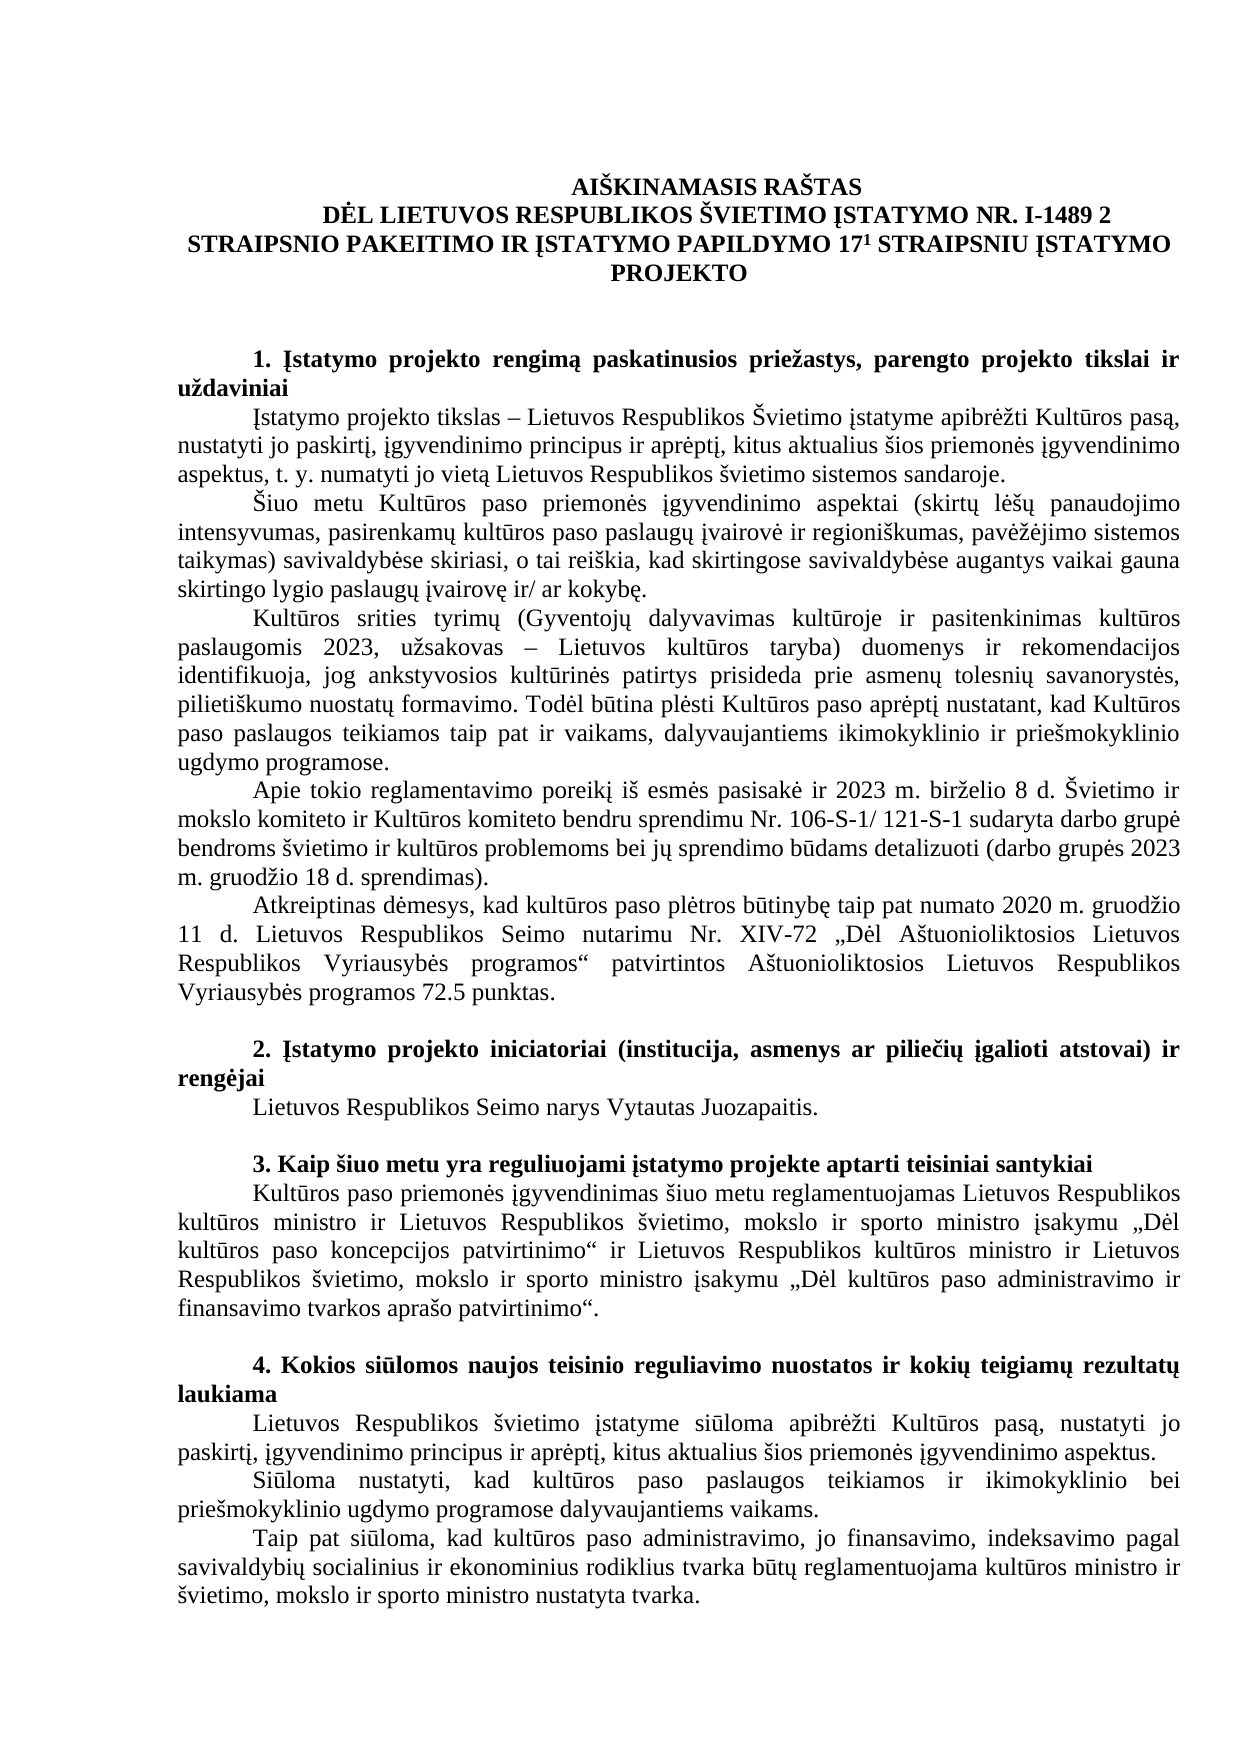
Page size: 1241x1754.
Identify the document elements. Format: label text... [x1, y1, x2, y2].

text Siūloma nustatyti, kad kultūros paso paslaugos teikiamos ir ikimokyklinio bei priešmokyklinio ugdymo programose dalyvaujantiems vaikams. [177, 1466, 1181, 1523]
text 4. Kokios siūlomos naujos teisinio reguliavimo nuostatos ir kokių teigiamų rezultatų laukiama [177, 1351, 1181, 1408]
text AIŠKINAMASIS RAŠTAS [177, 172, 1181, 201]
text 2. Įstatymo projekto iniciatoriai (institucija, asmenys ar piliečių įgalioti atstovai) ir rengėjai [177, 1034, 1181, 1092]
text Šiuo metu Kultūros paso priemonės įgyvendinimo aspektai (skirtų lėšų panaudojimo intensyvumas, pasirenkamų kultūros paso paslaugų įvairovė ir regioniškumas, pavėžėjimo sistemos taikymas) savivaldybėse skiriasi, o tai reiškia, kad skirtingose savivaldybėse augantys vaikai gauna skirtingo lygio paslaugų įvairovę ir/ ar kokybę. [177, 488, 1181, 603]
text Lietuvos Respublikos švietimo įstatyme siūloma apibrėžti Kultūros pasą, nustatyti jo paskirtį, įgyvendinimo principus ir aprėptį, kitus aktualius šios priemonės įgyvendinimo aspektus. [177, 1408, 1181, 1466]
text Atkreiptinas dėmesys, kad kultūros paso plėtros būtinybę taip pat numato 2020 m. gruodžio 11 d. Lietuvos Respublikos Seimo nutarimu Nr. XIV-72 „Dėl Aštuonioliktosios Lietuvos Respublikos Vyriausybės programos“ patvirtintos Aštuonioliktosios Lietuvos Respublikos Vyriausybės programos 72.5 punktas. [177, 891, 1181, 1006]
text Taip pat siūloma, kad kultūros paso administravimo, jo finansavimo, indeksavimo pagal savivaldybių socialinius ir ekonominius rodiklius tvarka būtų reglamentuojama kultūros ministro ir švietimo, mokslo ir sporto ministro nustatyta tvarka. [177, 1523, 1181, 1609]
text Apie tokio reglamentavimo poreikį iš esmės pasisakė ir 2023 m. birželio 8 d. Švietimo ir mokslo komiteto ir Kultūros komiteto bendru sprendimu Nr. 106-S-1/ 121-S-1 sudaryta darbo grupė bendroms švietimo ir kultūros problemoms bei jų sprendimo būdams detalizuoti (darbo grupės 2023 m. gruodžio 18 d. sprendimas). [177, 776, 1181, 891]
text 1. Įstatymo projekto rengimą paskatinusios priežastys, parengto projekto tikslai ir uždaviniai [177, 344, 1181, 402]
text Lietuvos Respublikos Seimo narys Vytautas Juozapaitis. [177, 1092, 1181, 1121]
text Įstatymo projekto tikslas – Lietuvos Respublikos Švietimo įstatyme apibrėžti Kultūros pasą, nustatyti jo paskirtį, įgyvendinimo principus ir aprėptį, kitus aktualius šios priemonės įgyvendinimo aspektus, t. y. numatyti jo vietą Lietuvos Respublikos švietimo sistemos sandaroje. [177, 402, 1181, 488]
text Kultūros srities tyrimų (Gyventojų dalyvavimas kultūroje ir pasitenkinimas kultūros paslaugomis 2023, užsakovas – Lietuvos kultūros taryba) duomenys ir rekomendacijos identifikuoja, jog ankstyvosios kultūrinės patirtys prisideda prie asmenų tolesnių savanorystės, pilietiškumo nuostatų formavimo. Todėl būtina plėsti Kultūros paso aprėptį nustatant, kad Kultūros paso paslaugos teikiamos taip pat ir vaikams, dalyvaujantiems ikimokyklinio ir priešmokyklinio ugdymo programose. [177, 603, 1181, 776]
text DĖL LIETUVOS RESPUBLIKOS ŠVIETIMO ĮSTATYMO NR. I-1489 2 STRAIPSNIO PAKEITIMO IR ĮSTATYMO PAPILDYMO 171 STRAIPSNIU ĮSTATYMO PROJEKTO [177, 201, 1181, 287]
text 3. Kaip šiuo metu yra reguliuojami įstatymo projekte aptarti teisiniai santykiai [177, 1149, 1181, 1178]
text Kultūros paso priemonės įgyvendinimas šiuo metu reglamentuojamas Lietuvos Respublikos kultūros ministro ir Lietuvos Respublikos švietimo, mokslo ir sporto ministro įsakymu „Dėl kultūros paso koncepcijos patvirtinimo“ ir Lietuvos Respublikos kultūros ministro ir Lietuvos Respublikos švietimo, mokslo ir sporto ministro įsakymu „Dėl kultūros paso administravimo ir finansavimo tvarkos aprašo patvirtinimo“. [177, 1178, 1181, 1322]
